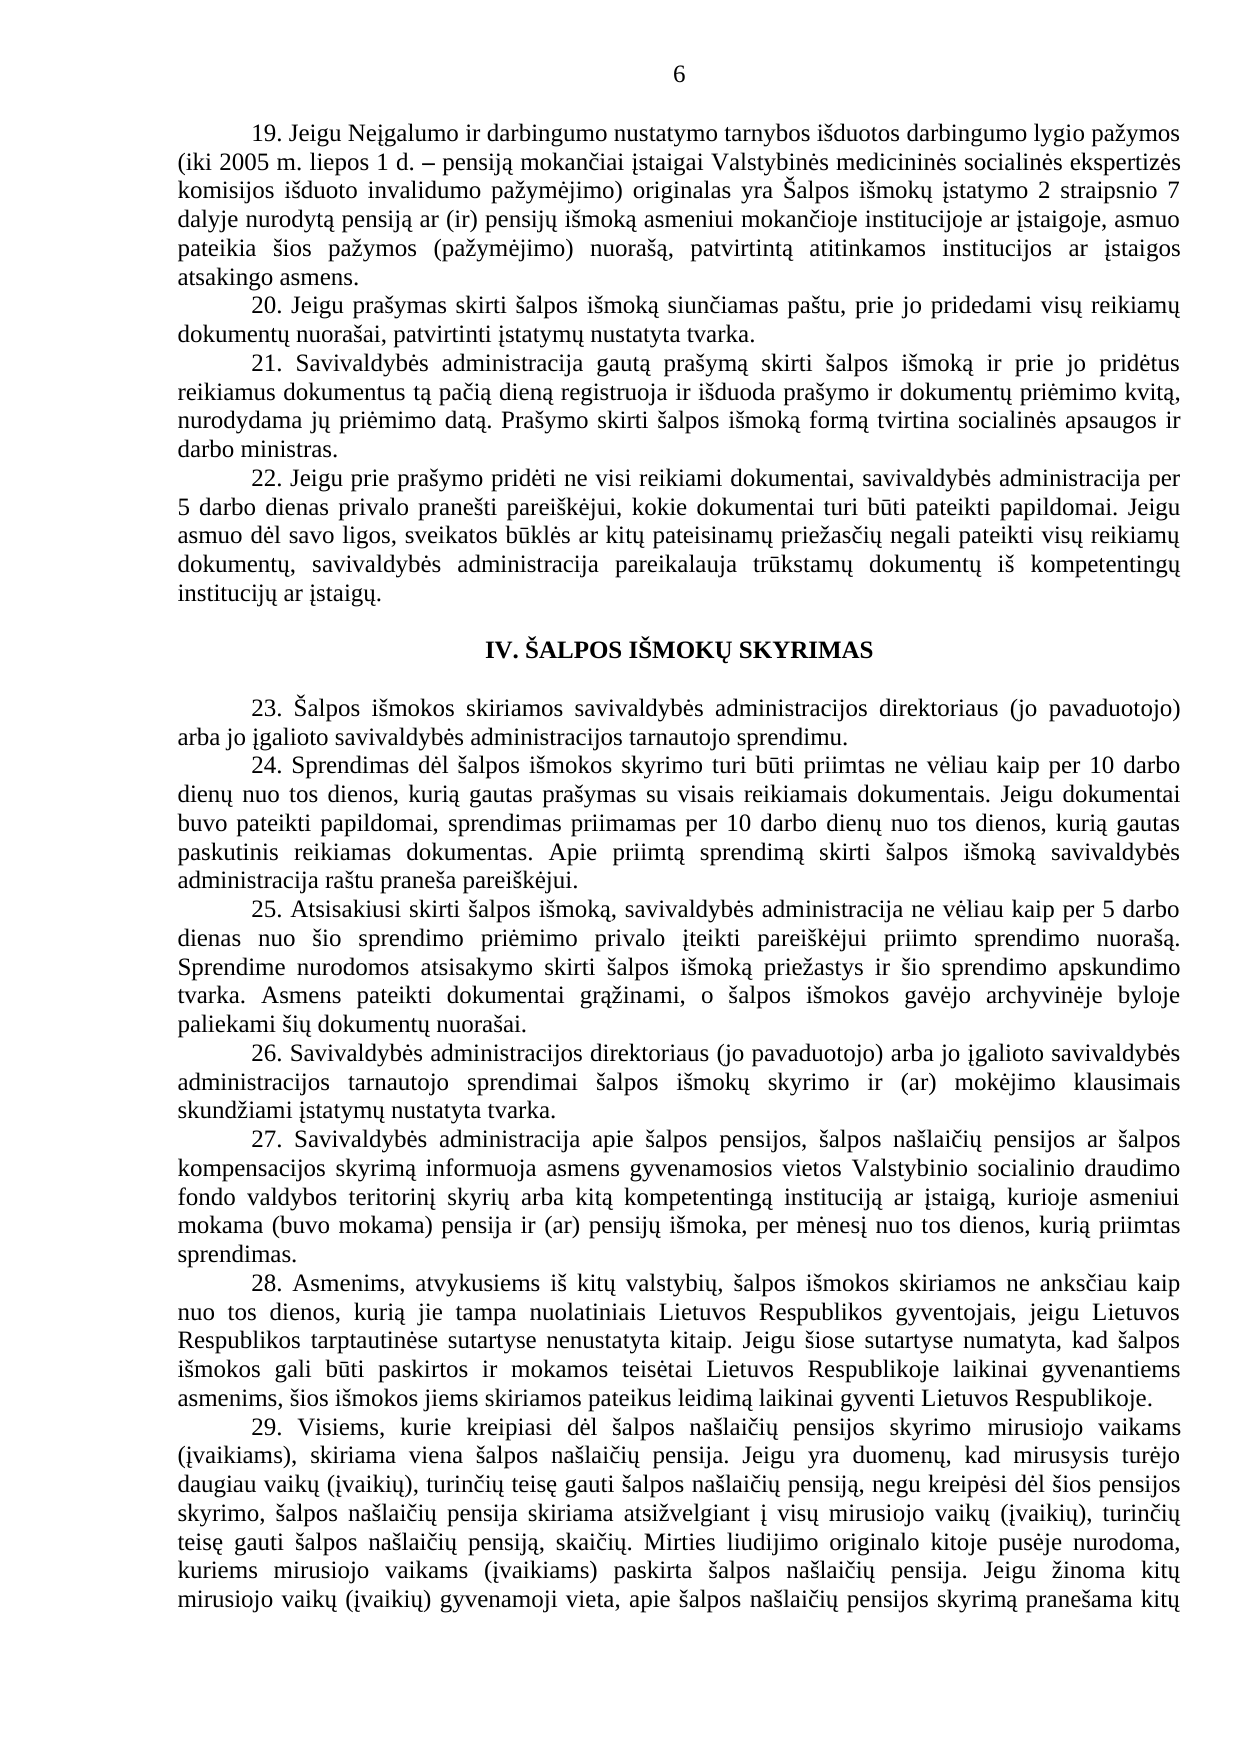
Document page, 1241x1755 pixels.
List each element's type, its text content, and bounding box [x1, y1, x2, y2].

text 24. Sprendimas dėl šalpos išmokos skyrimo turi būti priimtas ne vėliau kaip per 10 darbo dienų nuo tos dienos, kurią gautas prašymas su visais reikiamais dokumentais. Jeigu dokumentai buvo pateikti papildomai, sprendimas priimamas per 10 darbo dienų nuo tos dienos, kurią gautas paskutinis reikiamas dokumentas. Apie priimtą sprendimą skirti šalpos išmoką savivaldybės administracija raštu praneša pareiškėjui. [177, 751, 1181, 894]
text 22. Jeigu prie prašymo pridėti ne visi reikiami dokumentai, savivaldybės administracija per 5 darbo dienas privalo pranešti pareiškėjui, kokie dokumentai turi būti pateikti papildomai. Jeigu asmuo dėl savo ligos, sveikatos būklės ar kitų pateisinamų priežasčių negali pateikti visų reikiamų dokumentų, savivaldybės administracija pareikalauja trūkstamų dokumentų iš kompetentingų institucijų ar įstaigų. [177, 463, 1181, 607]
text 29. Visiems, kurie kreipiasi dėl šalpos našlaičių pensijos skyrimo mirusiojo vaikams (įvaikiams), skiriama viena šalpos našlaičių pensija. Jeigu yra duomenų, kad mirusysis turėjo daugiau vaikų (įvaikių), turinčių teisę gauti šalpos našlaičių pensiją, negu kreipėsi dėl šios pensijos skyrimo, šalpos našlaičių pensija skiriama atsižvelgiant į visų mirusiojo vaikų (įvaikių), turinčių teisę gauti šalpos našlaičių pensiją, skaičių. Mirties liudijimo originalo kitoje pusėje nurodoma, kuriems mirusiojo vaikams (įvaikiams) paskirta šalpos našlaičių pensija. Jeigu žinoma kitų mirusiojo vaikų (įvaikių) gyvenamoji vieta, apie šalpos našlaičių pensijos skyrimą pranešama kitų [177, 1412, 1181, 1613]
text 21. Savivaldybės administracija gautą prašymą skirti šalpos išmoką ir prie jo pridėtus reikiamus dokumentus tą pačią dieną registruoja ir išduoda prašymo ir dokumentų priėmimo kvitą, nurodydama jų priėmimo datą. Prašymo skirti šalpos išmoką formą tvirtina socialinės apsaugos ir darbo ministras. [177, 348, 1181, 463]
text 28. Asmenims, atvykusiems iš kitų valstybių, šalpos išmokos skiriamos ne anksčiau kaip nuo tos dienos, kurią jie tampa nuolatiniais Lietuvos Respublikos gyventojais, jeigu Lietuvos Respublikos tarptautinėse sutartyse nenustatyta kitaip. Jeigu šiose sutartyse numatyta, kad šalpos išmokos gali būti paskirtos ir mokamos teisėtai Lietuvos Respublikoje laikinai gyvenantiems asmenims, šios išmokos jiems skiriamos pateikus leidimą laikinai gyventi Lietuvos Respublikoje. [177, 1268, 1181, 1412]
text 25. Atsisakiusi skirti šalpos išmoką, savivaldybės administracija ne vėliau kaip per 5 darbo dienas nuo šio sprendimo priėmimo privalo įteikti pareiškėjui priimto sprendimo nuorašą. Sprendime nurodomos atsisakymo skirti šalpos išmoką priežastys ir šio sprendimo apskundimo tvarka. Asmens pateikti dokumentai grąžinami, o šalpos išmokos gavėjo archyvinėje byloje paliekami šių dokumentų nuorašai. [177, 894, 1181, 1038]
text 27. Savivaldybės administracija apie šalpos pensijos, šalpos našlaičių pensijos ar šalpos kompensacijos skyrimą informuoja asmens gyvenamosios vietos Valstybinio socialinio draudimo fondo valdybos teritorinį skyrių arba kitą kompetentingą instituciją ar įstaigą, kurioje asmeniui mokama (buvo mokama) pensija ir (ar) pensijų išmoka, per mėnesį nuo tos dienos, kurią priimtas sprendimas. [177, 1124, 1181, 1268]
text 26. Savivaldybės administracijos direktoriaus (jo pavaduotojo) arba jo įgalioto savivaldybės administracijos tarnautojo sprendimai šalpos išmokų skyrimo ir (ar) mokėjimo klausimais skundžiami įstatymų nustatyta tvarka. [177, 1038, 1181, 1124]
text 20. Jeigu prašymas skirti šalpos išmoką siunčiamas paštu, prie jo pridedami visų reikiamų dokumentų nuorašai, patvirtinti įstatymų nustatyta tvarka. [177, 291, 1181, 348]
text 19. Jeigu Neįgalumo ir darbingumo nustatymo tarnybos išduotos darbingumo lygio pažymos (iki 2005 m. liepos 1 d. – pensiją mokančiai įstaigai Valstybinės medicininės socialinės ekspertizės komisijos išduoto invalidumo pažymėjimo) originalas yra Šalpos išmokų įstatymo 2 straipsnio 7 dalyje nurodytą pensiją ar (ir) pensijų išmoką asmeniui mokančioje institucijoje ar įstaigoje, asmuo pateikia šios pažymos (pažymėjimo) nuorašą, patvirtintą atitinkamos institucijos ar įstaigos atsakingo asmens. [177, 118, 1181, 291]
text 23. Šalpos išmokos skiriamos savivaldybės administracijos direktoriaus (jo pavaduotojo) arba jo įgalioto savivaldybės administracijos tarnautojo sprendimu. [177, 693, 1181, 751]
text IV. ŠALPOS IŠMOKŲ SKYRIMAS [177, 636, 1181, 664]
